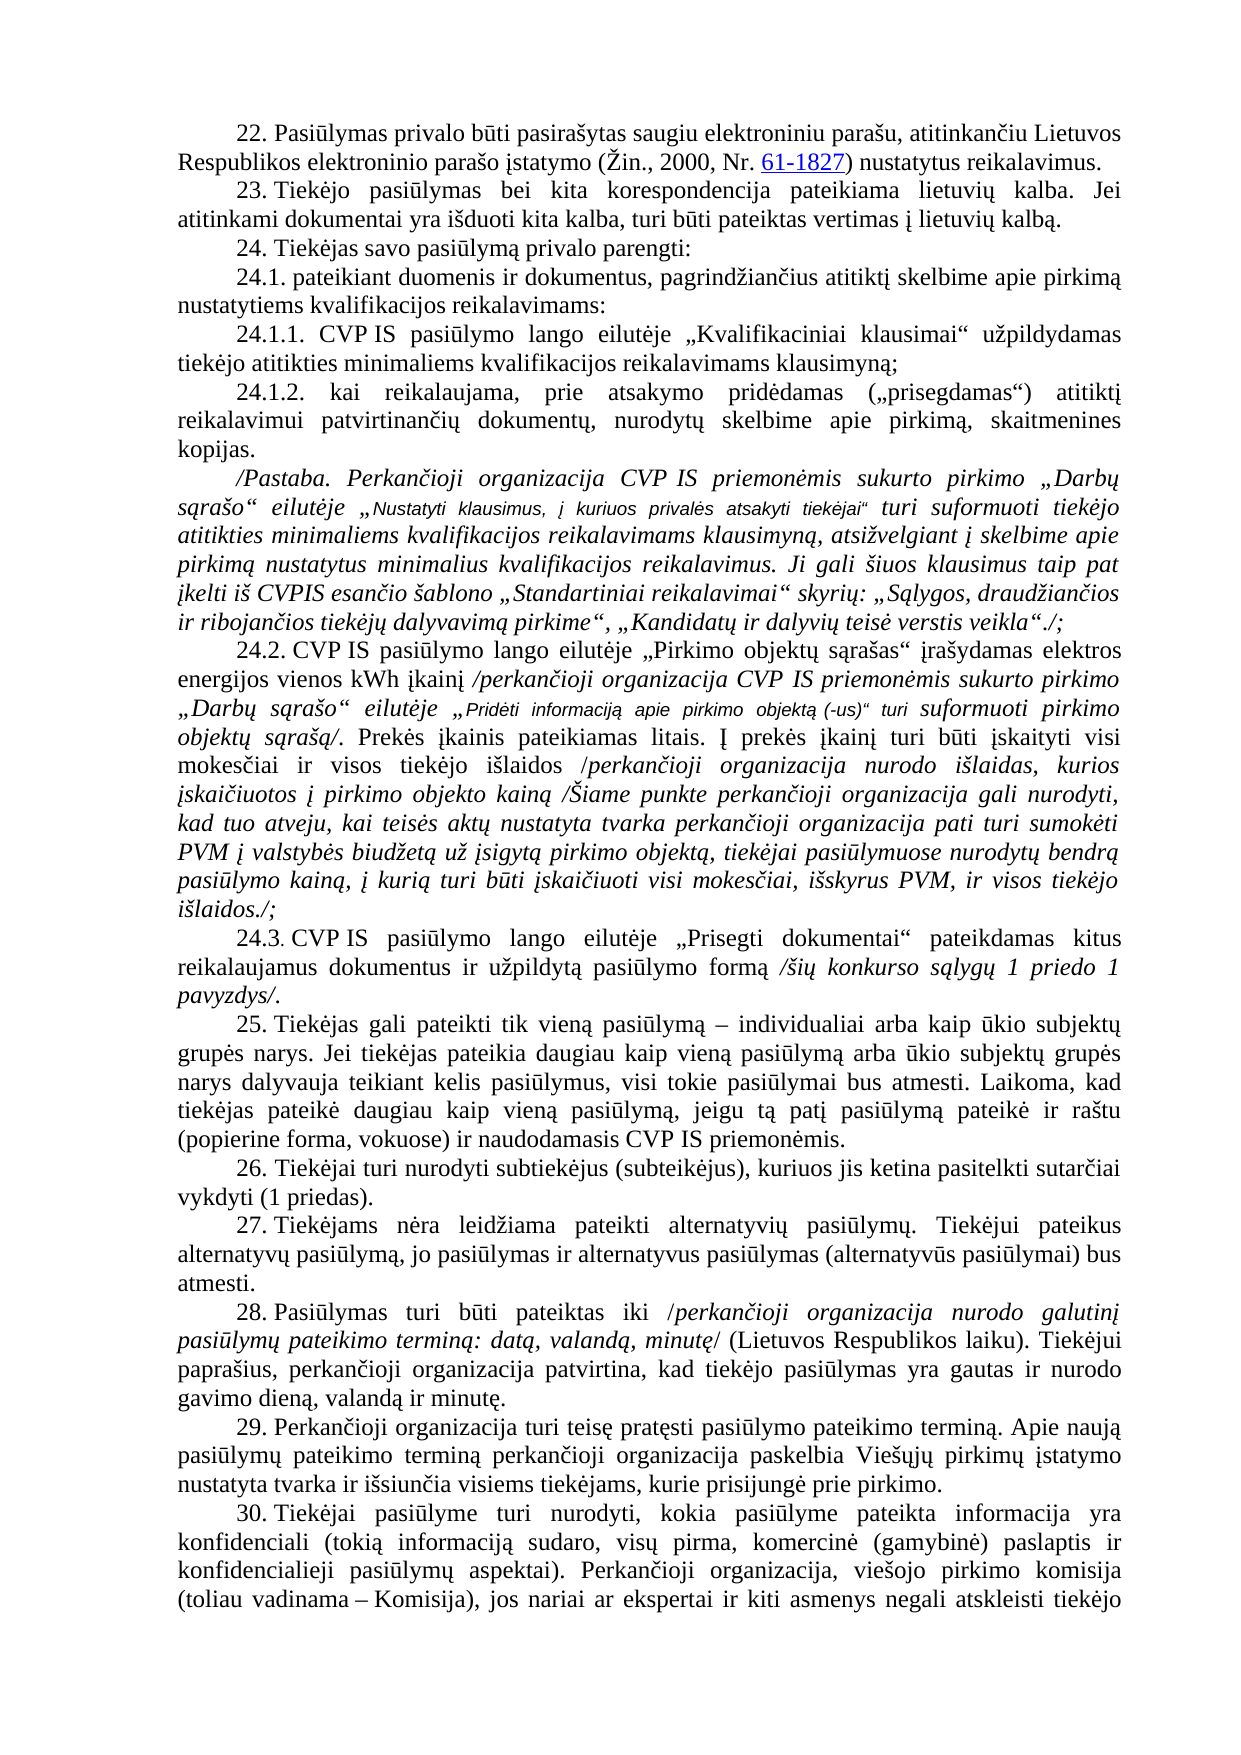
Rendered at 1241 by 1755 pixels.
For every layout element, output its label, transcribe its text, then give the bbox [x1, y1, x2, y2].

text 24.1. pateikiant duomenis ir dokumentus, pagrindžiančius atitiktį skelbime apie pirkimą nustatytiems kvalifikacijos reikalavimams: [177, 262, 1122, 319]
text 30. Tiekėjai pasiūlyme turi nurodyti, kokia pasiūlyme pateikta informacija yra konfidenciali (tokią informaciją sudaro, visų pirma, komercinė (gamybinė) paslaptis ir konfidencialieji pasiūlymų aspektai). Perkančioji organizacija, viešojo pirkimo komisija (toliau vadinama – Komisija), jos nariai ar ekspertai ir kiti asmenys negali atskleisti tiekėjo [177, 1498, 1122, 1613]
text 22. Pasiūlymas privalo būti pasirašytas saugiu elektroniniu parašu, atitinkančiu Lietuvos Respublikos elektroninio parašo įstatymo (Žin., 2000, Nr. 61-1827) nustatytus reikalavimus. [177, 118, 1122, 176]
text 27. Tiekėjams nėra leidžiama pateikti alternatyvių pasiūlymų. Tiekėjui pateikus alternatyvų pasiūlymą, jo pasiūlymas ir alternatyvus pasiūlymas (alternatyvūs pasiūlymai) bus atmesti. [177, 1211, 1122, 1297]
text /Pastaba. Perkančioji organizacija CVP IS priemonėmis sukurto pirkimo „Darbų sąrašo“ eilutėje „Nustatyti klausimus, į kuriuos privalės atsakyti tiekėjai“ turi suformuoti tiekėjo atitikties minimaliems kvalifikacijos reikalavimams klausimyną, atsižvelgiant į skelbime apie pirkimą nustatytus minimalius kvalifikacijos reikalavimus. Ji gali šiuos klausimus taip pat įkelti iš CVPIS esančio šablono „Standartiniai reikalavimai“ skyrių: „Sąlygos, draudžiančios ir ribojančios tiekėjų dalyvavimą pirkime“, „Kandidatų ir dalyvių teisė verstis veikla“./; [177, 463, 1122, 636]
text 29. Perkančioji organizacija turi teisę pratęsti pasiūlymo pateikimo terminą. Apie naują pasiūlymų pateikimo terminą perkančioji organizacija paskelbia Viešųjų pirkimų įstatymo nustatyta tvarka ir išsiunčia visiems tiekėjams, kurie prisijungė prie pirkimo. [177, 1412, 1122, 1498]
text 24.1.1. CVP IS pasiūlymo lango eilutėje „Kvalifikaciniai klausimai“ užpildydamas tiekėjo atitikties minimaliems kvalifikacijos reikalavimams klausimyną; [177, 319, 1122, 377]
text 25. Tiekėjas gali pateikti tik vieną pasiūlymą – individualiai arba kaip ūkio subjektų grupės narys. Jei tiekėjas pateikia daugiau kaip vieną pasiūlymą arba ūkio subjektų grupės narys dalyvauja teikiant kelis pasiūlymus, visi tokie pasiūlymai bus atmesti. Laikoma, kad tiekėjas pateikė daugiau kaip vieną pasiūlymą, jeigu tą patį pasiūlymą pateikė ir raštu (popierine forma, vokuose) ir naudodamasis CVP IS priemonėmis. [177, 1009, 1122, 1153]
text 24.2. CVP IS pasiūlymo lango eilutėje „Pirkimo objektų sąrašas“ įrašydamas elektros energijos vienos kWh įkainį /perkančioji organizacija CVP IS priemonėmis sukurto pirkimo „Darbų sąrašo“ eilutėje „Pridėti informaciją apie pirkimo objektą (-us)“ turi suformuoti pirkimo objektų sąrašą/. Prekės įkainis pateikiamas litais. Į prekės įkainį turi būti įskaityti visi mokesčiai ir visos tiekėjo išlaidos /perkančioji organizacija nurodo išlaidas, kurios įskaičiuotos į pirkimo objekto kainą /Šiame punkte perkančioji organizacija gali nurodyti, kad tuo atveju, kai teisės aktų nustatyta tvarka perkančioji organizacija pati turi sumokėti PVM į valstybės biudžetą už įsigytą pirkimo objektą, tiekėjai pasiūlymuose nurodytų bendrą pasiūlymo kainą, į kurią turi būti įskaičiuoti visi mokesčiai, išskyrus PVM, ir visos tiekėjo išlaidos./; [177, 636, 1122, 923]
text 24.1.2. kai reikalaujama, prie atsakymo pridėdamas („prisegdamas“) atitiktį reikalavimui patvirtinančių dokumentų, nurodytų skelbime apie pirkimą, skaitmenines kopijas. [177, 377, 1122, 463]
text 28. Pasiūlymas turi būti pateiktas iki /perkančioji organizacija nurodo galutinį pasiūlymų pateikimo terminą: datą, valandą, minutę/ (Lietuvos Respublikos laiku). Tiekėjui paprašius, perkančioji organizacija patvirtina, kad tiekėjo pasiūlymas yra gautas ir nurodo gavimo dieną, valandą ir minutę. [177, 1297, 1122, 1412]
text 23. Tiekėjo pasiūlymas bei kita korespondencija pateikiama lietuvių kalba. Jei atitinkami dokumentai yra išduoti kita kalba, turi būti pateiktas vertimas į lietuvių kalbą. [177, 176, 1122, 233]
text 24. Tiekėjas savo pasiūlymą privalo parengti: [177, 233, 1122, 262]
text 26. Tiekėjai turi nurodyti subtiekėjus (subteikėjus), kuriuos jis ketina pasitelkti sutarčiai vykdyti (1 priedas). [177, 1153, 1122, 1211]
text 24.3. CVP IS pasiūlymo lango eilutėje „Prisegti dokumentai“ pateikdamas kitus reikalaujamus dokumentus ir užpildytą pasiūlymo formą /šių konkurso sąlygų 1 priedo 1 pavyzdys/. [177, 923, 1122, 1009]
